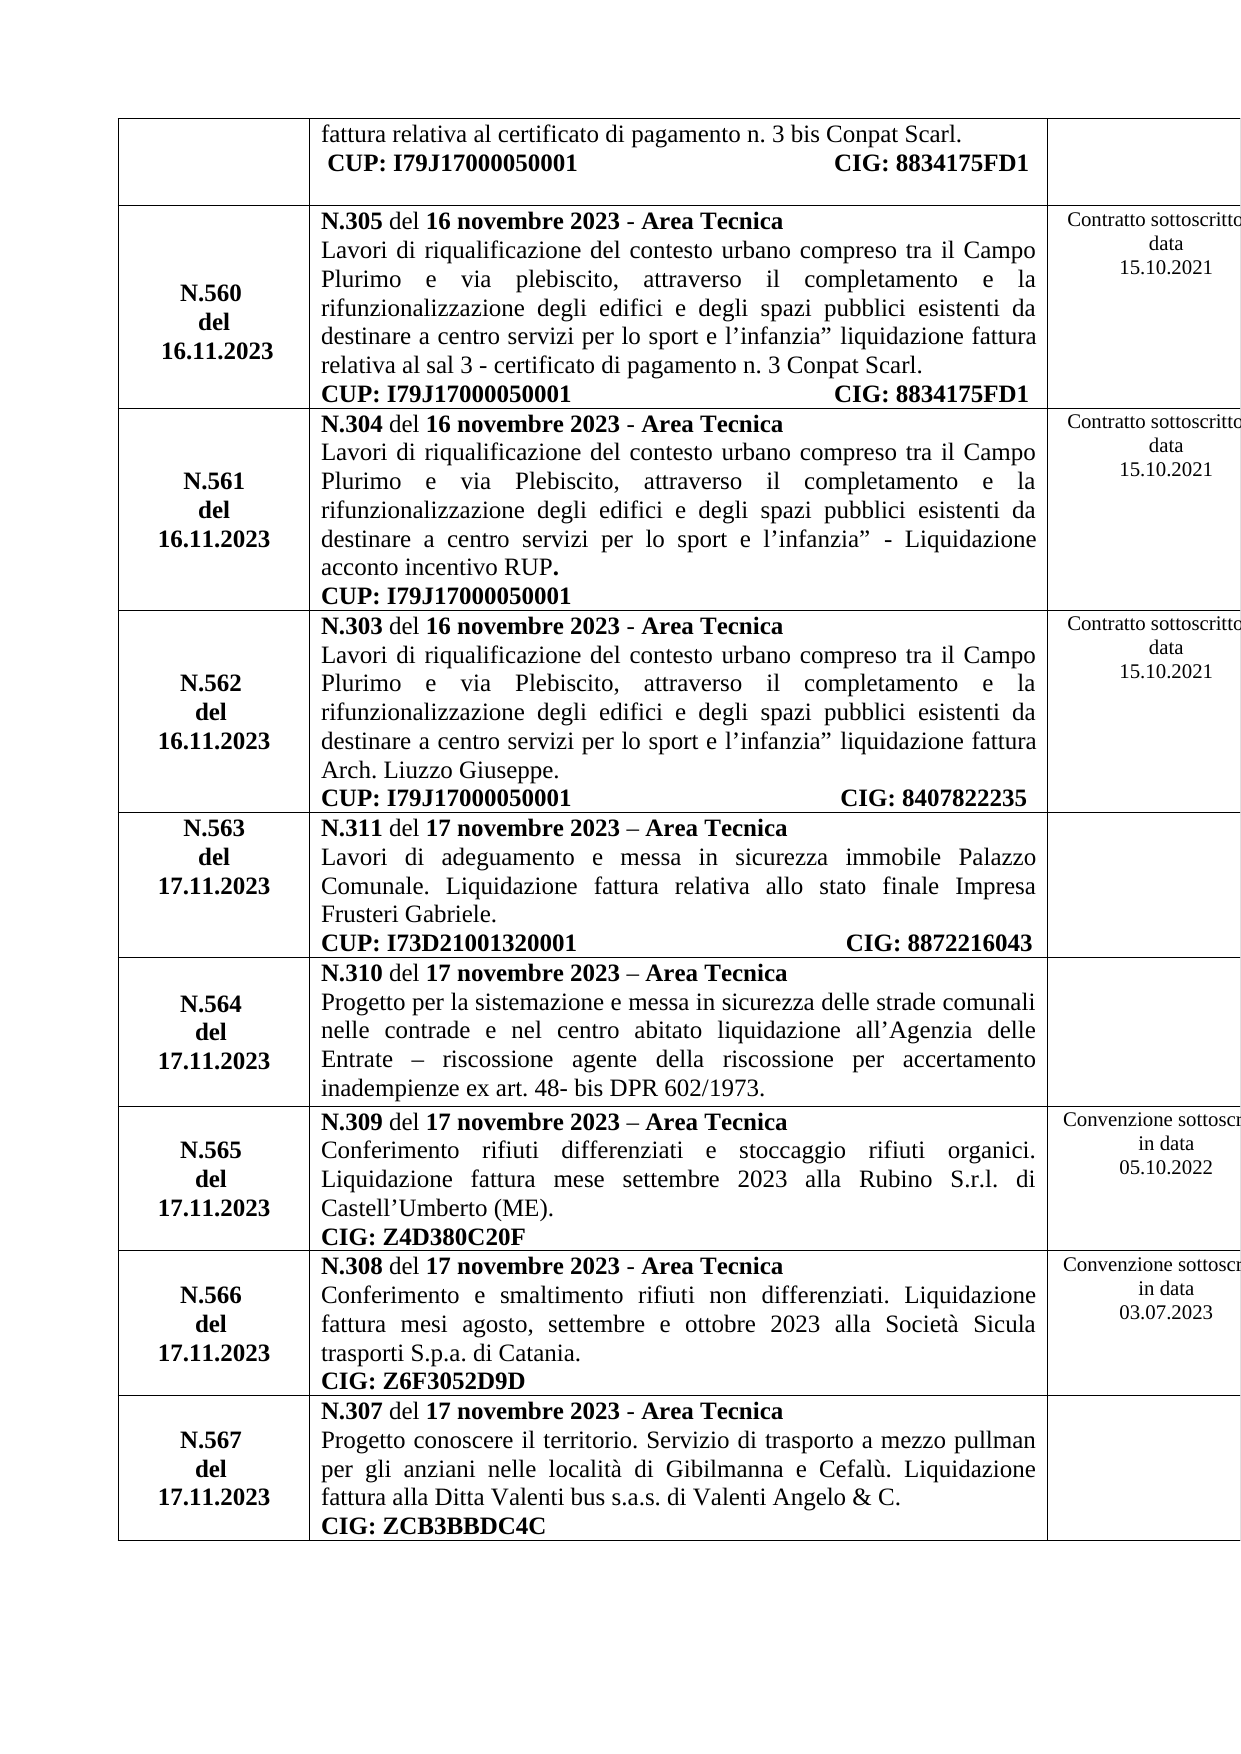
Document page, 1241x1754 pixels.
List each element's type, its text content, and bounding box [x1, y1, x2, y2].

table_cell N.308 del 17 novembre 2023 - Area Tecnica Conferimento e smaltimento rifiuti non differenziati. Liquidazione fattura mesi agosto, settembre e ottobre 2023 alla Società Sicula trasporti S.p.a. di Catania. CIG: Z6F3052D9D [310, 1251, 1047, 1395]
table_cell N.305 del 16 novembre 2023 - Area Tecnica Lavori di riqualificazione del contesto urbano compreso tra il Campo Plurimo e via plebiscito, attraverso il completamento e la rifunzionalizzazione degli edifici e degli spazi pubblici esistenti da destinare a centro servizi per lo sport e l’infanzia” liquidazione fattura relativa al sal 3 - certificato di pagamento n. 3 Conpat Scarl. CUP: I79J17000050001 CIG: 8834175FD1 [310, 206, 1047, 408]
table_cell fattura relativa al certificato di pagamento n. 3 bis Conpat Scarl. CUP: I79J17000050001 CIG: 8834175FD1 [310, 119, 1047, 205]
table_cell N.565 del 17.11.2023 [119, 1107, 309, 1250]
table_cell [1048, 813, 1240, 957]
table_cell [1048, 958, 1240, 1106]
table_cell N.561 del 16.11.2023 [119, 409, 309, 610]
table_cell [1048, 1396, 1240, 1540]
table_cell N.566 del 17.11.2023 [119, 1251, 309, 1395]
table_cell Convenzione sottoscritta in data 03.07.2023 [1048, 1251, 1240, 1395]
table_cell N.307 del 17 novembre 2023 - Area Tecnica Progetto conoscere il territorio. Servizio di trasporto a mezzo pullman per gli anziani nelle località di Gibilmanna e Cefalù. Liquidazione fattura alla Ditta Valenti bus s.a.s. di Valenti Angelo & C. CIG: ZCB3BBDC4C [310, 1396, 1047, 1540]
table_cell N.309 del 17 novembre 2023 – Area Tecnica Conferimento rifiuti differenziati e stoccaggio rifiuti organici. Liquidazione fattura mese settembre 2023 alla Rubino S.r.l. di Castell’Umberto (ME). CIG: Z4D380C20F [310, 1107, 1047, 1250]
table_cell N.564 del 17.11.2023 [119, 958, 309, 1106]
table_cell Contratto sottoscritto in data 15.10.2021 [1048, 119, 1240, 205]
table_cell Contratto sottoscritto in data 15.10.2021 [1048, 206, 1240, 408]
table_cell N.304 del 16 novembre 2023 - Area Tecnica Lavori di riqualificazione del contesto urbano compreso tra il Campo Plurimo e via Plebiscito, attraverso il completamento e la rifunzionalizzazione degli edifici e degli spazi pubblici esistenti da destinare a centro servizi per lo sport e l’infanzia” - Liquidazione acconto incentivo RUP. CUP: I79J17000050001 [310, 409, 1047, 610]
table_cell N.567 del 17.11.2023 [119, 1396, 309, 1540]
table_cell Contratto sottoscritto in data 15.10.2021 [1048, 611, 1240, 812]
table_cell N.311 del 17 novembre 2023 – Area Tecnica Lavori di adeguamento e messa in sicurezza immobile Palazzo Comunale. Liquidazione fattura relativa allo stato finale Impresa Frusteri Gabriele. CUP: I73D21001320001 CIG: 8872216043 [310, 813, 1047, 957]
table_cell N.560 del 16.11.2023 [119, 206, 309, 408]
table_cell N.562 del 16.11.2023 [119, 611, 309, 812]
table_cell Convenzione sottoscritta in data 05.10.2022 [1048, 1107, 1240, 1250]
table_cell N.303 del 16 novembre 2023 - Area Tecnica Lavori di riqualificazione del contesto urbano compreso tra il Campo Plurimo e via Plebiscito, attraverso il completamento e la rifunzionalizzazione degli edifici e degli spazi pubblici esistenti da destinare a centro servizi per lo sport e l’infanzia” liquidazione fattura Arch. Liuzzo Giuseppe. CUP: I79J17000050001 CIG: 8407822235 [310, 611, 1047, 812]
table_cell N.563 del 17.11.2023 [119, 813, 309, 957]
table_cell Contratto sottoscritto in data 15.10.2021 [1048, 409, 1240, 610]
table_cell [119, 119, 309, 205]
table_cell N.310 del 17 novembre 2023 – Area Tecnica Progetto per la sistemazione e messa in sicurezza delle strade comunali nelle contrade e nel centro abitato liquidazione all’Agenzia delle Entrate – riscossione agente della riscossione per accertamento inadempienze ex art. 48- bis DPR 602/1973. [310, 958, 1047, 1106]
